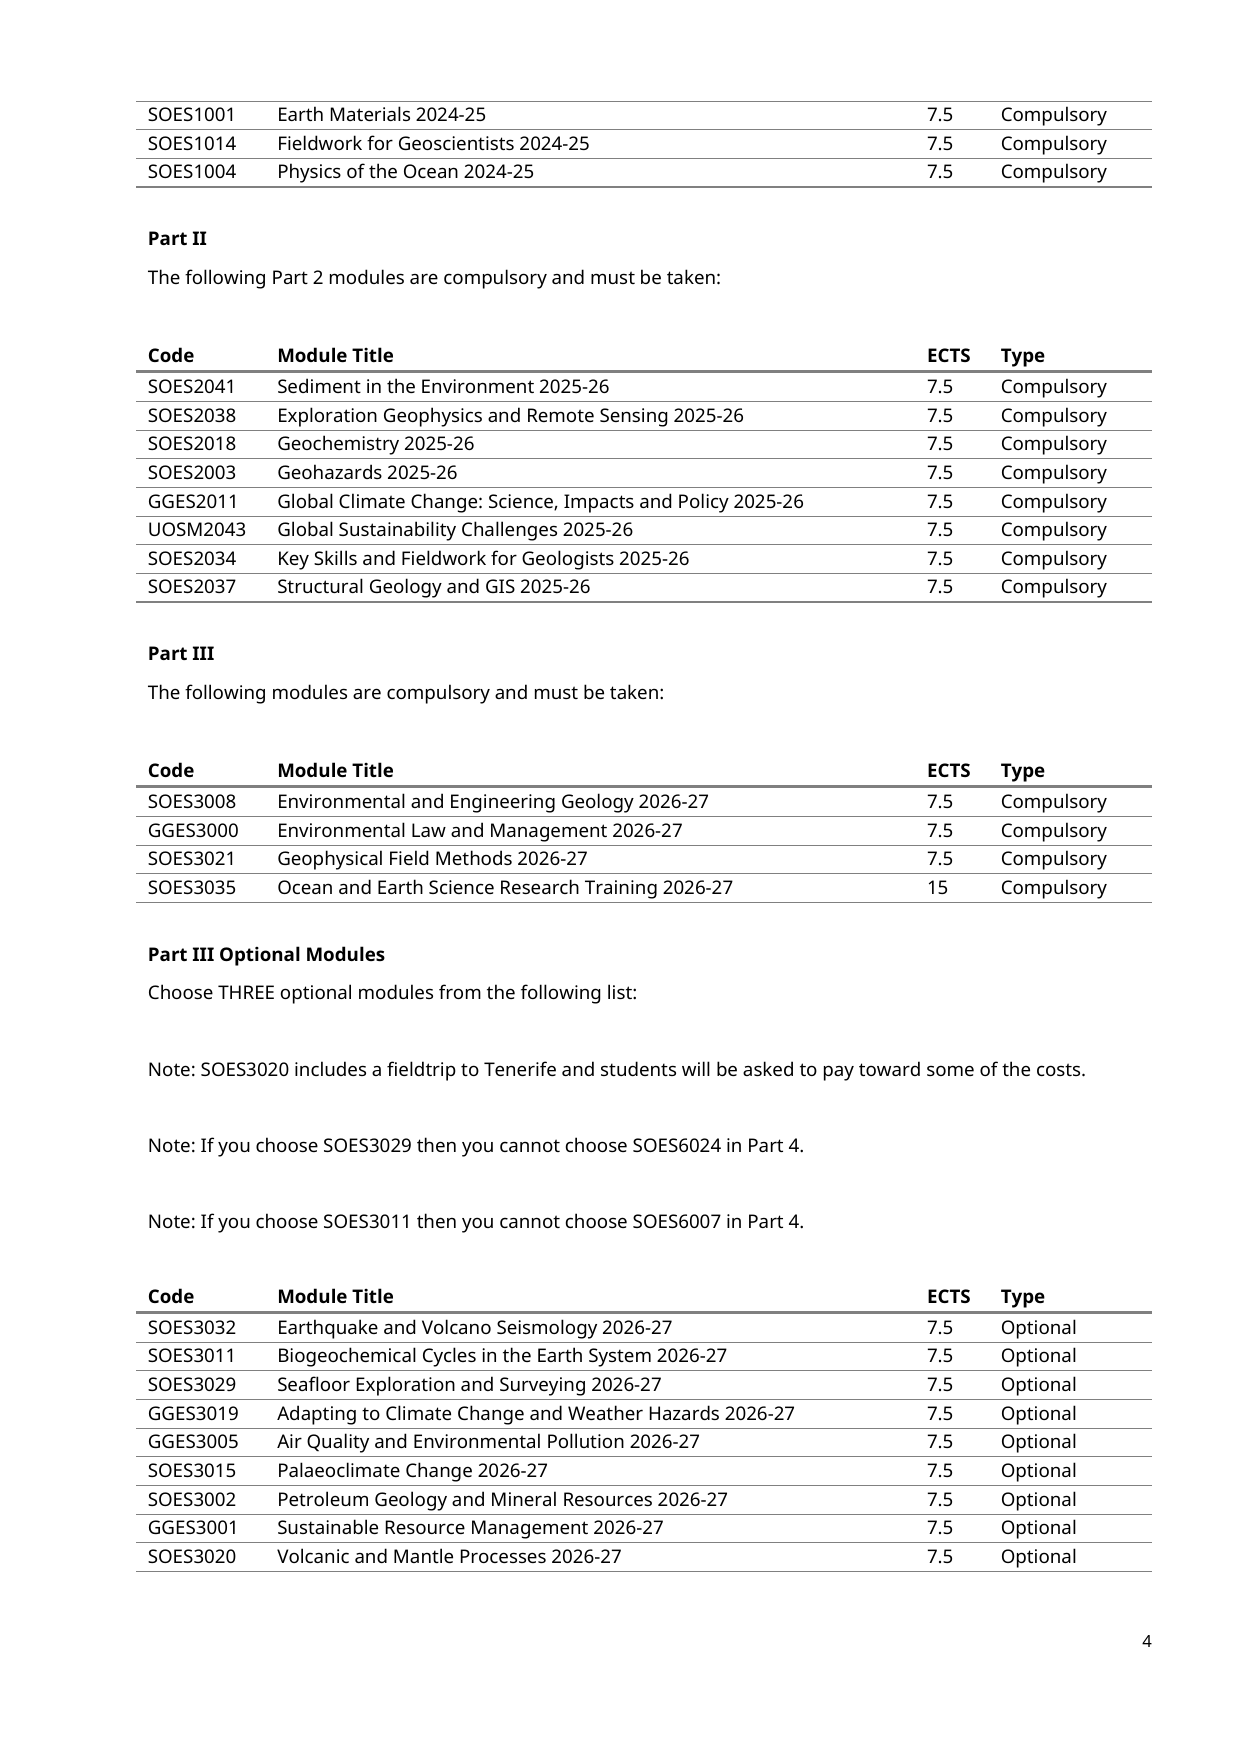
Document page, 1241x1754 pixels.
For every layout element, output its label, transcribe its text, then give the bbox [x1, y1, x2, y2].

table_cell Code [136, 343, 266, 370]
table_cell GGES3000 [136, 817, 266, 844]
table_cell Optional [989, 1515, 1152, 1542]
table_cell 7.5 [916, 817, 989, 844]
table_cell 7.5 [916, 1400, 989, 1427]
table_cell 7.5 [916, 517, 989, 544]
table_cell Compulsory [989, 574, 1152, 601]
table_cell Compulsory [989, 431, 1152, 458]
table_cell ECTS [916, 1283, 989, 1311]
table_cell Compulsory [989, 459, 1152, 487]
table_cell Sediment in the Environment 2025-26 [266, 373, 916, 401]
table_cell 7.5 [916, 1543, 989, 1571]
table_cell Exploration Geophysics and Remote Sensing 2025-26 [266, 402, 916, 429]
table_cell 7.5 [916, 574, 989, 601]
table_cell 7.5 [916, 788, 989, 816]
table_cell SOES3029 [136, 1371, 266, 1399]
table_cell 7.5 [916, 431, 989, 458]
table_cell 7.5 [916, 459, 989, 487]
table_cell 15 [916, 874, 989, 902]
table_cell 7.5 [916, 545, 989, 573]
table_cell Compulsory [989, 102, 1152, 129]
table_cell SOES1001 [136, 102, 266, 129]
table_cell SOES1014 [136, 130, 266, 158]
table_cell Global Climate Change: Science, Impacts and Policy 2025-26 [266, 488, 916, 516]
table_cell 7.5 [916, 102, 989, 129]
table_cell Optional [989, 1314, 1152, 1342]
table_cell Compulsory [989, 517, 1152, 544]
table_cell [136, 1572, 1152, 1608]
table_cell Compulsory [989, 402, 1152, 429]
table_cell 7.5 [916, 1429, 989, 1456]
table_cell SOES3008 [136, 788, 266, 816]
table_cell Palaeoclimate Change 2026-27 [266, 1457, 916, 1485]
table_cell GGES3019 [136, 1400, 266, 1427]
table_cell Optional [989, 1371, 1152, 1399]
table_cell 7.5 [916, 1371, 989, 1399]
table_cell Ocean and Earth Science Research Training 2026-27 [266, 874, 916, 902]
table_cell Compulsory [989, 545, 1152, 573]
table_cell 7.5 [916, 373, 989, 401]
table_cell Biogeochemical Cycles in the Earth System 2026-27 [266, 1343, 916, 1370]
table_cell Compulsory [989, 488, 1152, 516]
table_cell Optional [989, 1457, 1152, 1485]
table_cell SOES3015 [136, 1457, 266, 1485]
table_cell Seafloor Exploration and Surveying 2026-27 [266, 1371, 916, 1399]
table_cell SOES2018 [136, 431, 266, 458]
table_cell Air Quality and Environmental Pollution 2026-27 [266, 1429, 916, 1456]
table_cell Adapting to Climate Change and Weather Hazards 2026-27 [266, 1400, 916, 1427]
table_cell 7.5 [916, 159, 989, 186]
table_cell SOES3002 [136, 1486, 266, 1513]
table_cell SOES1004 [136, 159, 266, 186]
table_cell Optional [989, 1543, 1152, 1571]
table_cell Structural Geology and GIS 2025-26 [266, 574, 916, 601]
table_cell Part II The following Part 2 modules are compulsory and must be taken: [136, 188, 1152, 343]
table_cell Part III The following modules are compulsory and must be taken: [136, 603, 1152, 758]
table_cell Compulsory [989, 788, 1152, 816]
table_cell ECTS [916, 758, 989, 785]
table_cell Compulsory [989, 817, 1152, 844]
table_cell Global Sustainability Challenges 2025-26 [266, 517, 916, 544]
table_cell Optional [989, 1486, 1152, 1513]
table_cell Code [136, 758, 266, 785]
table_cell SOES2041 [136, 373, 266, 401]
table_cell Optional [989, 1343, 1152, 1370]
table_cell Code [136, 1283, 266, 1311]
table_cell Environmental Law and Management 2026-27 [266, 817, 916, 844]
table_cell Type [989, 343, 1152, 370]
table_cell Earth Materials 2024-25 [266, 102, 916, 129]
table_cell Module Title [266, 1283, 916, 1311]
table_cell 7.5 [916, 402, 989, 429]
table_cell GGES3005 [136, 1429, 266, 1456]
table_cell Optional [989, 1400, 1152, 1427]
table_cell 7.5 [916, 1515, 989, 1542]
table_cell Compulsory [989, 159, 1152, 186]
table_cell 7.5 [916, 1343, 989, 1370]
table_cell SOES3021 [136, 846, 266, 873]
table_cell Type [989, 758, 1152, 785]
table_cell ECTS [916, 343, 989, 370]
table_cell Compulsory [989, 874, 1152, 902]
table_cell GGES3001 [136, 1515, 266, 1542]
table_cell Geohazards 2025-26 [266, 459, 916, 487]
table_cell 7.5 [916, 1486, 989, 1513]
table_cell SOES2034 [136, 545, 266, 573]
table_cell SOES2037 [136, 574, 266, 601]
table_cell 7.5 [916, 130, 989, 158]
table_cell Compulsory [989, 846, 1152, 873]
table_cell SOES3035 [136, 874, 266, 902]
table_cell Environmental and Engineering Geology 2026-27 [266, 788, 916, 816]
table_cell GGES2011 [136, 488, 266, 516]
table_cell Geophysical Field Methods 2026-27 [266, 846, 916, 873]
table_cell 7.5 [916, 846, 989, 873]
table_cell Petroleum Geology and Mineral Resources 2026-27 [266, 1486, 916, 1513]
table_cell Module Title [266, 343, 916, 370]
table_cell SOES3011 [136, 1343, 266, 1370]
table_cell Fieldwork for Geoscientists 2024-25 [266, 130, 916, 158]
table_cell Type [989, 1283, 1152, 1311]
table_cell SOES2003 [136, 459, 266, 487]
table_cell Physics of the Ocean 2024-25 [266, 159, 916, 186]
table_cell Optional [989, 1429, 1152, 1456]
table_cell 7.5 [916, 1314, 989, 1342]
table_cell Key Skills and Fieldwork for Geologists 2025-26 [266, 545, 916, 573]
table_cell Volcanic and Mantle Processes 2026-27 [266, 1543, 916, 1571]
table_cell SOES3032 [136, 1314, 266, 1342]
table_cell Module Title [266, 758, 916, 785]
table_cell Earthquake and Volcano Seismology 2026-27 [266, 1314, 916, 1342]
table_cell Part III Optional Modules Choose THREE optional modules from the following list: Note: SOES3020 includes a fieldtrip to Tenerife and students will be asked to pay toward some of the costs. Note: If you choose SOES3029 then you cannot choose SOES6024 in Part 4. Note: If you choose SOES3011 then you cannot choose SOES6007 in Part 4. [136, 903, 1152, 1283]
table_cell SOES2038 [136, 402, 266, 429]
table_cell SOES3020 [136, 1543, 266, 1571]
table_cell Sustainable Resource Management 2026-27 [266, 1515, 916, 1542]
table_cell Geochemistry 2025-26 [266, 431, 916, 458]
table_cell UOSM2043 [136, 517, 266, 544]
table_cell Compulsory [989, 130, 1152, 158]
table_cell Compulsory [989, 373, 1152, 401]
table_cell 7.5 [916, 488, 989, 516]
table_cell 7.5 [916, 1457, 989, 1485]
